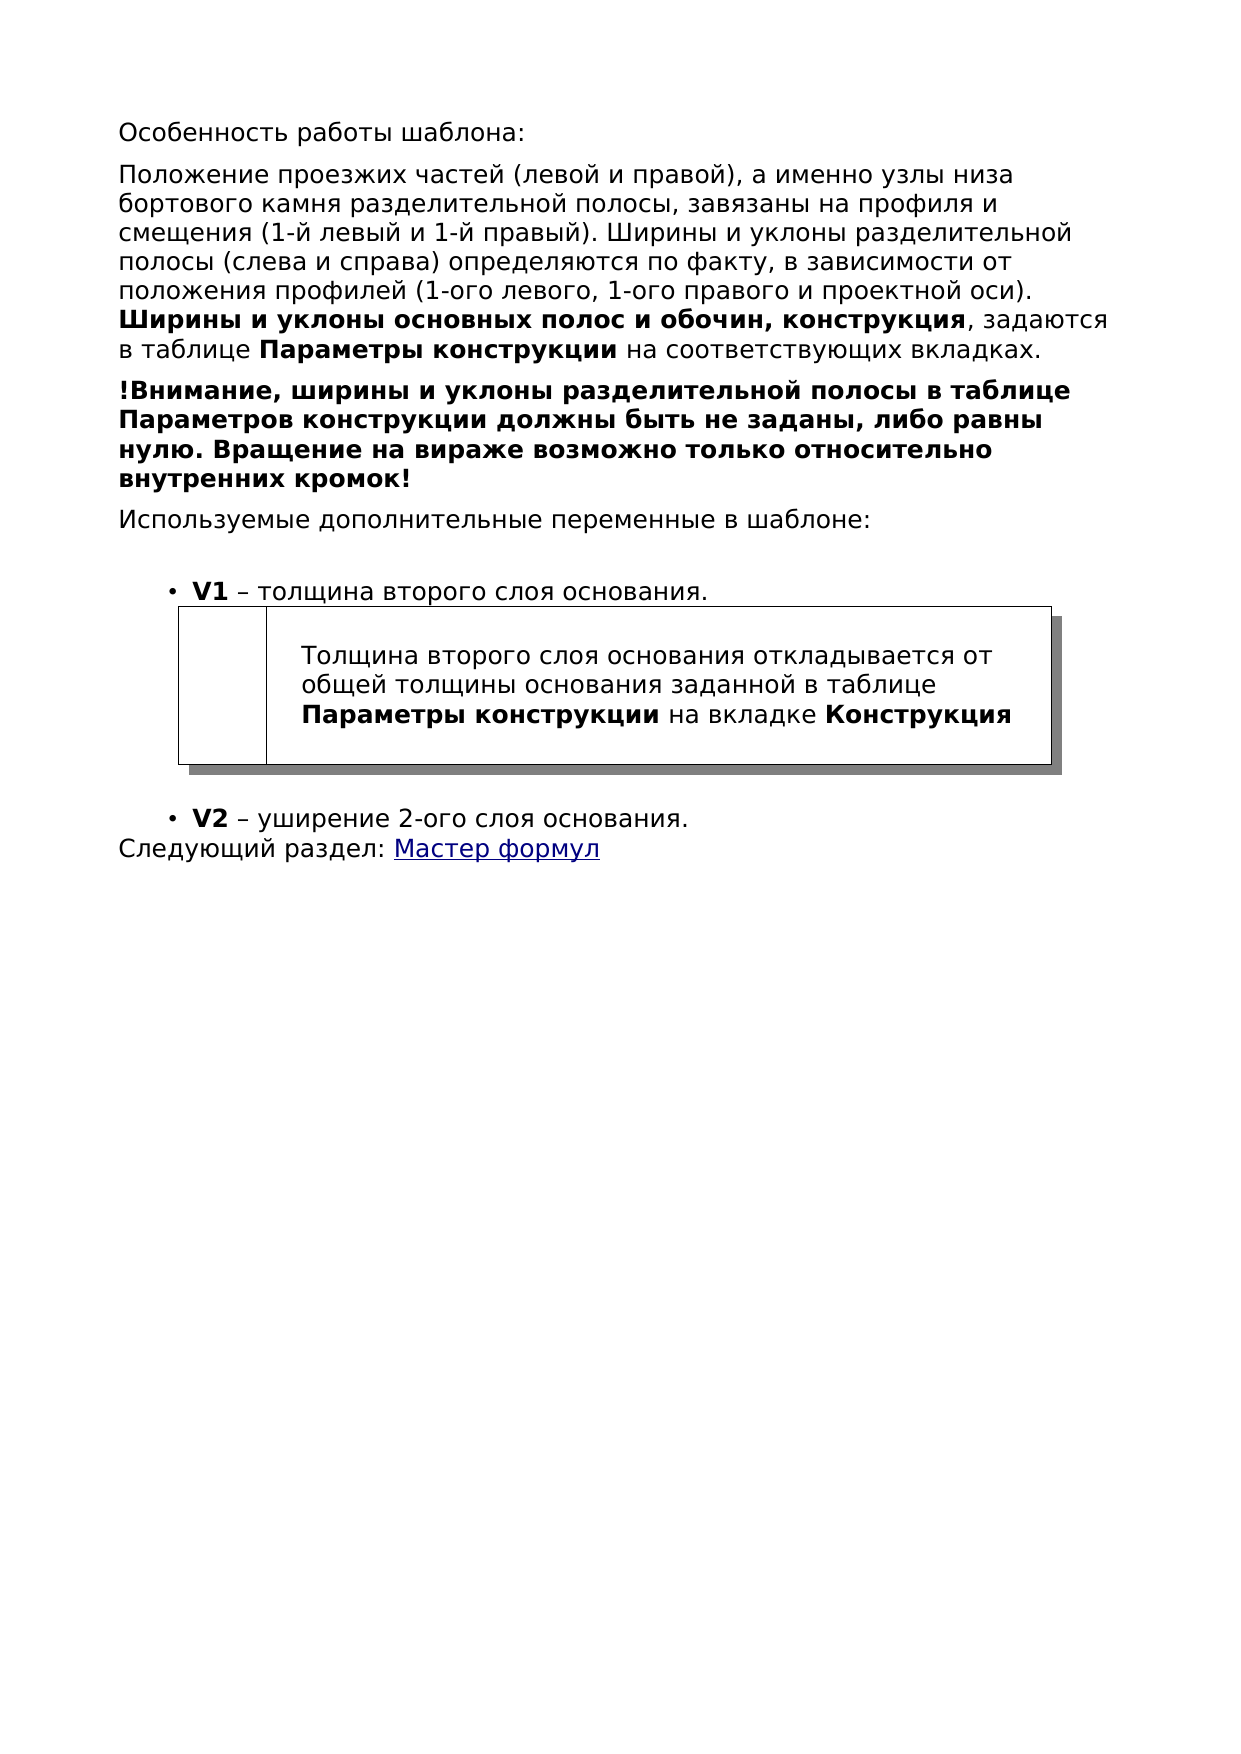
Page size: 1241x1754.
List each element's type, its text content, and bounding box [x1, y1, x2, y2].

text !Внимание, ширины и уклоны разделительной полосы в таблице Параметров конструкции должны быть не заданы, либо равны нулю. Вращение на вираже возможно только относительно внутренних кромок! [118, 376, 1122, 493]
list V2 – уширение 2-ого слоя основания. [177, 804, 1122, 834]
text Следующий раздел: Мастер формул [118, 834, 1122, 863]
text Особенность работы шаблона: [118, 118, 1122, 147]
table_header [179, 607, 266, 764]
text Положение проезжих частей (левой и правой), а именно узлы низа бортового камня разделительной полосы, завязаны на профиля и смещения (1-й левый и 1-й правый). Ширины и уклоны разделительной полосы (слева и справа) определяются по факту, в зависимости от положения профилей (1-ого левого, 1-ого правого и проектной оси). Ширины и уклоны основных полос и обочин, конструкция, задаются в таблице Параметры конструкции на соответствующих вкладках. [118, 160, 1122, 364]
list V1 – толщина второго слоя основания. [177, 577, 1122, 606]
table_header Толщина второго слоя основания откладывается от общей толщины основания заданной в таблице Параметры конструкции на вкладке Конструкция [267, 607, 1051, 764]
text Используемые дополнительные переменные в шаблоне: [118, 506, 1122, 535]
